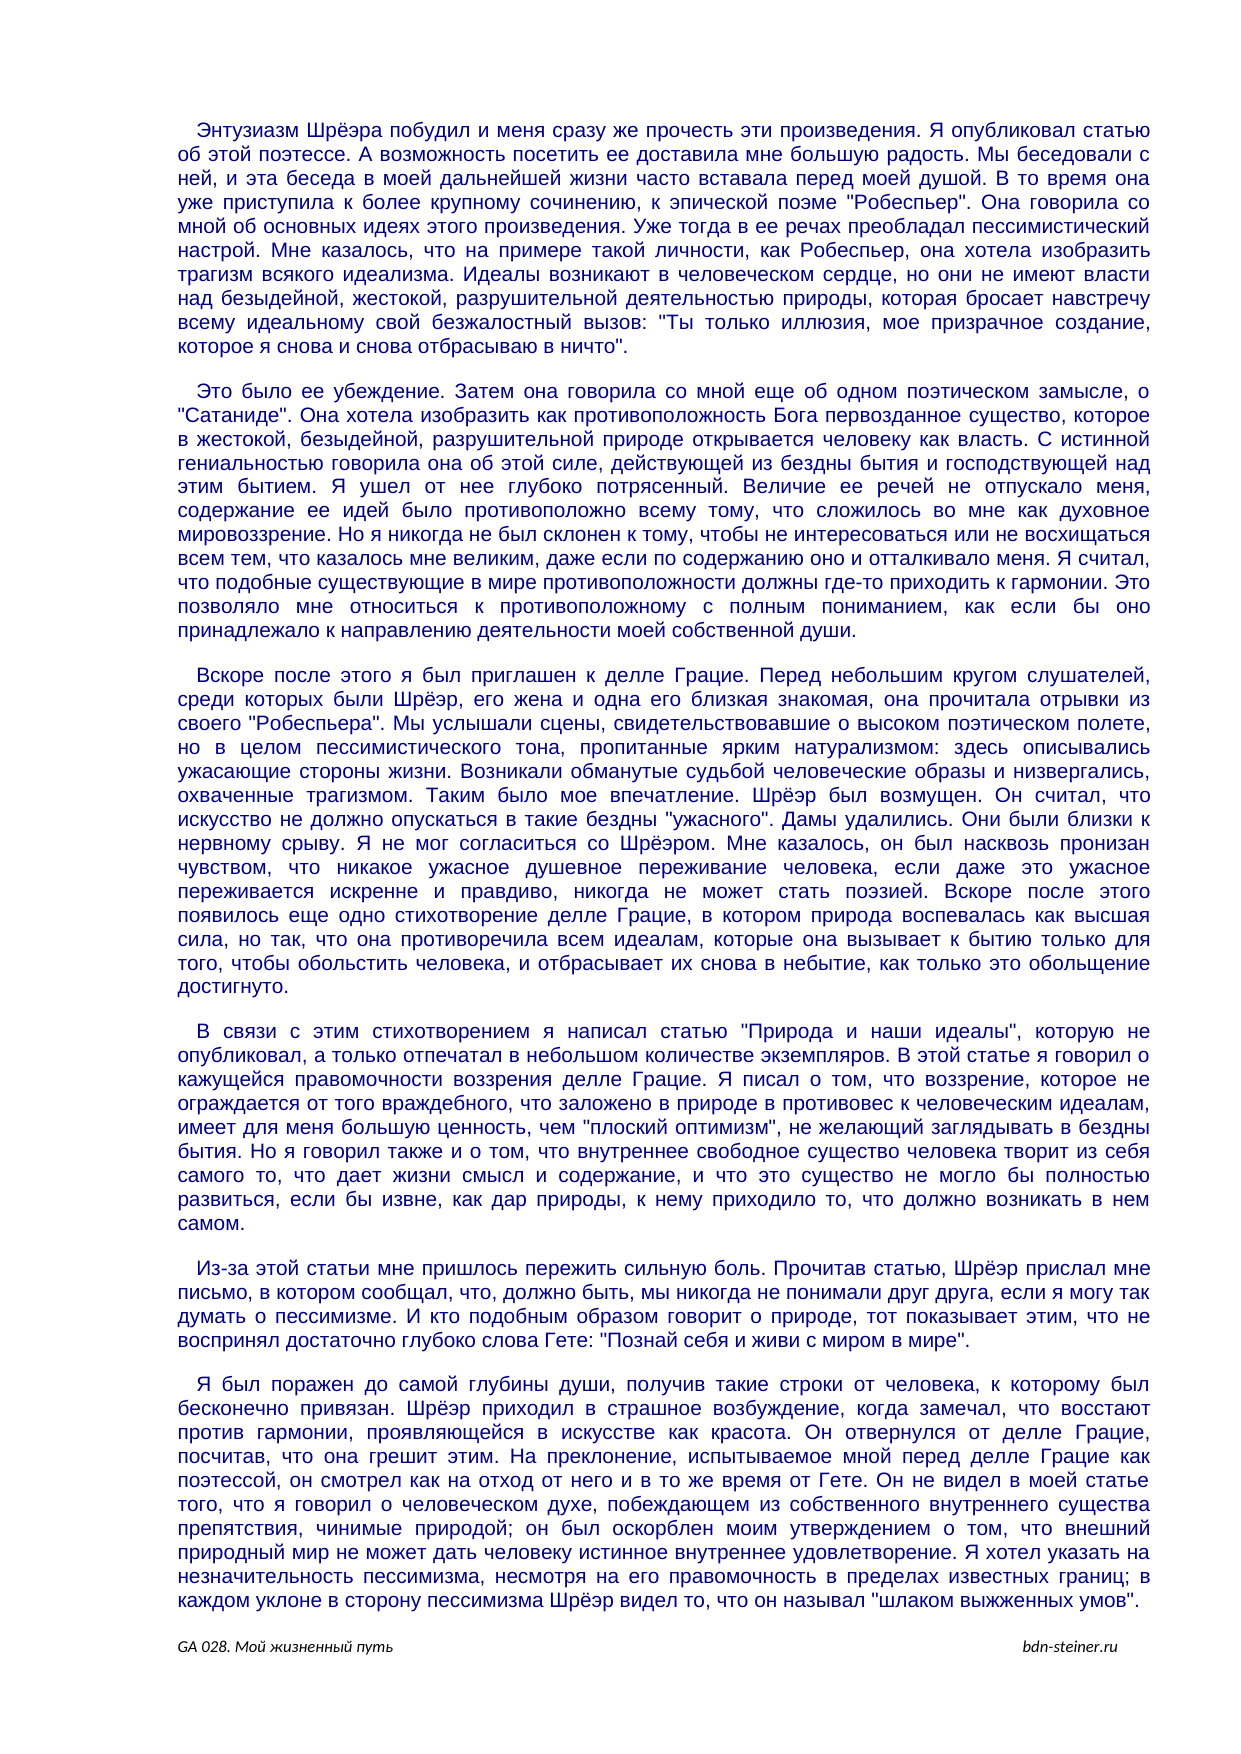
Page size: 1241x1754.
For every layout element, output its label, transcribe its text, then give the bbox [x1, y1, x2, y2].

text Я был поражен до самой глубины души, получив такие строки от человека, к которому был бесконечно привязан. Шрёэр приходил в страшное возбуждение, когда замечал, что восстают против гармонии, проявляющейся в искусстве как красота. Он отвернулся от делле Грацие, посчитав, что она грешит этим. На преклонение, испытываемое мной перед делле Грацие как поэтессой, он смотрел как на отход от него и в то же время от Гете. Он не видел в моей статье того, что я говорил о человеческом духе, побеждающем из собственного внутреннего существа препятствия, чинимые природой; он был оскорблен моим утверждением о том, что внешний природный мир не может дать человеку истинное внутреннее удовлетворение. Я хотел указать на незначительность пессимизма, несмотря на его правомочность в пределах известных границ; в каждом уклоне в сторону пессимизма Шрёэр видел то, что он называл "шлаком выжженных умов". [177, 1372, 1152, 1612]
text Энтузиазм Шрёэра побудил и меня сразу же прочесть эти произведения. Я опубликовал статью об этой поэтессе. А возможность посетить ее доставила мне большую радость. Мы беседовали с ней, и эта беседа в моей дальнейшей жизни часто вставала перед моей душой. В то время она уже приступила к более крупному сочинению, к эпической поэме "Робеспьер". Она говорила со мной об основных идеях этого произведения. Уже тогда в ее речах преобладал пессимистический настрой. Мне казалось, что на примере такой личности, как Робеспьер, она хотела изобразить трагизм всякого идеализма. Идеалы возникают в человеческом сердце, но они не имеют власти над безыдейной, жестокой, разрушительной деятельностью природы, которая бросает навстречу всему идеальному свой безжалостный вызов: "Ты только иллюзия, мое призрачное создание, которое я снова и снова отбрасываю в ничто". [177, 118, 1152, 358]
text Вскоре после этого я был приглашен к делле Грацие. Перед небольшим кругом слушателей, среди которых были Шрёэр, его жена и одна его близкая знакомая, она прочитала отрывки из своего "Робеспьера". Мы услышали сцены, свидетельствовавшие о высоком поэтическом полете, но в целом пессимистического тона, пропитанные ярким натурализмом: здесь описывались ужасающие стороны жизни. Возникали обманутые судьбой человеческие образы и низвергались, охваченные трагизмом. Таким было мое впечатление. Шрёэр был возмущен. Он считал, что искусство не должно опускаться в такие бездны "ужасного". Дамы удалились. Они были близки к нервному срыву. Я не мог согласиться со Шрёэром. Мне казалось, он был насквозь пронизан чувством, что никакое ужасное душевное переживание человека, если даже это ужасное переживается искренне и правдиво, никогда не может стать поэзией. Вскоре после этого появилось еще одно стихотворение делле Грацие, в котором природа воспевалась как высшая сила, но так, что она противоречила всем идеалам, которые она вызывает к бытию только для того, чтобы обольстить человека, и отбрасывает их снова в небытие, как только это обольщение достигнуто. [177, 663, 1152, 998]
text Из-за этой статьи мне пришлось пережить сильную боль. Прочитав статью, Шрёэр прислал мне письмо, в котором сообщал, что, должно быть, мы никогда не понимали друг друга, если я могу так думать о пессимизме. И кто подобным образом говорит о природе, тот показывает этим, что не воспринял достаточно глубоко слова Гете: "Познай себя и живи с миром в мире". [177, 1256, 1152, 1351]
text Это было ее убеждение. Затем она говорила со мной еще об одном поэтическом замысле, о "Сатаниде". Она хотела изобразить как противоположность Бога первозданное существо, которое в жестокой, безыдейной, разрушительной природе открывается человеку как власть. С истинной гениальностью говорила она об этой силе, действующей из бездны бытия и господствующей над этим бытием. Я ушел от нее глубоко потрясенный. Величие ее речей не отпускало меня, содержание ее идей было противоположно всему тому, что сложилось во мне как духовное мировоззрение. Но я никогда не был склонен к тому, чтобы не интересоваться или не восхищаться всем тем, что казалось мне великим, даже если по содержанию оно и отталкивало меня. Я считал, что подобные существующие в мире противоположности должны где-то приходить к гармонии. Это позволяло мне относиться к противоположному с полным пониманием, как если бы оно принадлежало к направлению деятельности моей собственной души. [177, 378, 1152, 642]
text В связи с этим стихотворением я написал статью "Природа и наши идеалы", которую не опубликовал, а только отпечатал в небольшом количестве экземпляров. В этой статье я говорил о кажущейся правомочности воззрения делле Грацие. Я писал о том, что воззрение, которое не ограждается от того враждебного, что заложено в природе в противовес к человеческим идеалам, имеет для меня большую ценность, чем "плоский оптимизм", не желающий заглядывать в бездны бытия. Но я говорил также и о том, что внутреннее свободное существо человека творит из себя самого то, что дает жизни смысл и содержание, и что это существо не могло бы полностью развиться, если бы извне, как дар природы, к нему приходило то, что должно возникать в нем самом. [177, 1019, 1152, 1235]
